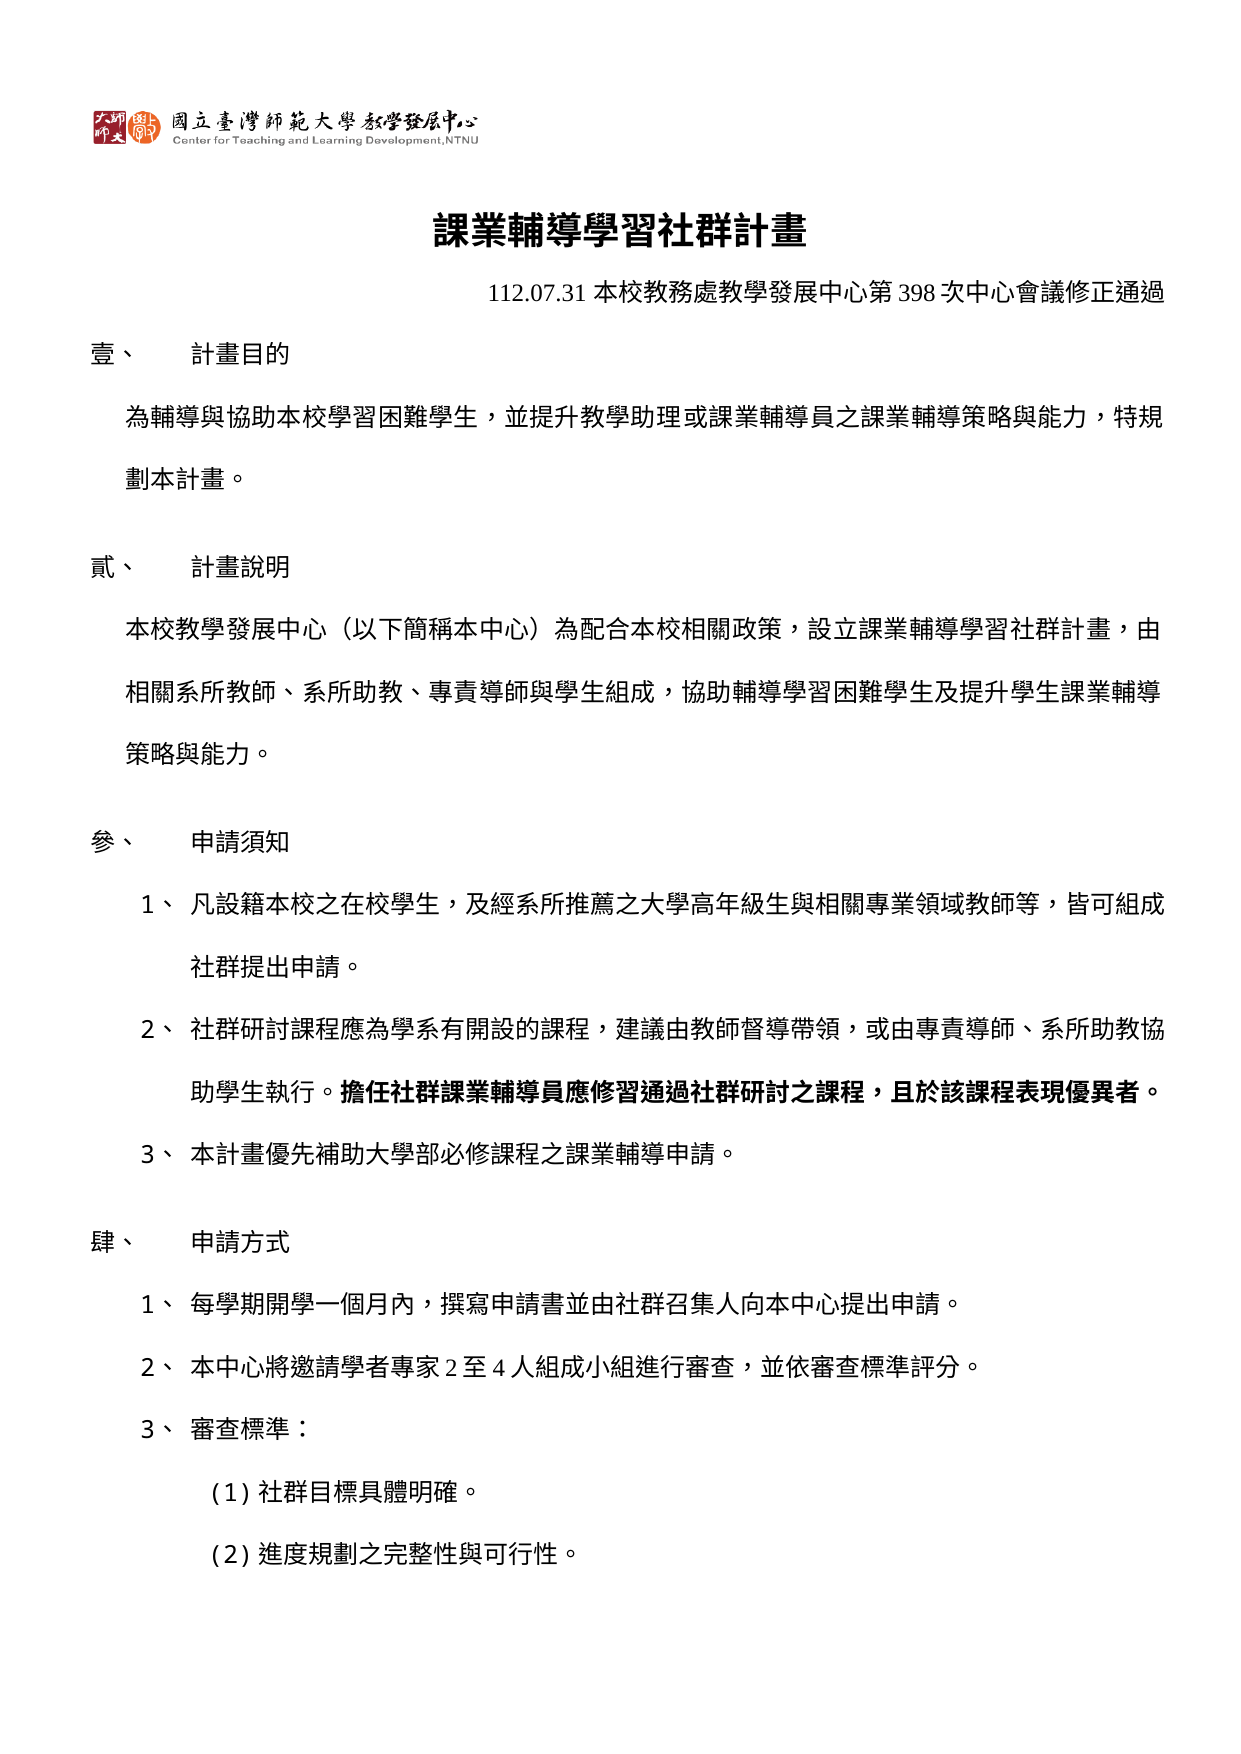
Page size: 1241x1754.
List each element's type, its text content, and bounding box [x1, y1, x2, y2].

list 凡設籍本校之在校學生，及經系所推薦之大學高年級生與相關專業領域教師等，皆可組成社群提出申請。 [140, 861, 1165, 986]
list 計畫說明 [90, 523, 1165, 586]
list 申請方式 [90, 1198, 1165, 1261]
list 申請須知 [90, 798, 1165, 861]
text 112.07.31 本校教務處教學發展中心第398次中心會議修正通過 [125, 248, 1165, 311]
list 審查標準： [140, 1386, 1165, 1448]
list 本中心將邀請學者專家2至4人組成小組進行審查，並依審查標準評分。 [140, 1323, 1165, 1386]
text 為輔導與協助本校學習困難學生，並提升教學助理或課業輔導員之課業輔導策略與能力，特規劃本計畫。 [125, 373, 1165, 498]
list 每學期開學一個月內，撰寫申請書並由社群召集人向本中心提出申請。 [140, 1261, 1165, 1323]
list 計畫目的 [90, 311, 1165, 373]
list 社群研討課程應為學系有開設的課程，建議由教師督導帶領，或由專責導師、系所助教協助學生執行。擔任社群課業輔導員應修習通過社群研討之課程，且於該課程表現優異者。 [140, 986, 1165, 1111]
list 社群目標具體明確。 [208, 1448, 1165, 1511]
text 課業輔導學習社群計畫 [75, 186, 1165, 248]
list 進度規劃之完整性與可行性。 [208, 1511, 1165, 1573]
text 本校教學發展中心（以下簡稱本中心）為配合本校相關政策，設立課業輔導學習社群計畫，由相關系所教師、系所助教、專責導師與學生組成，協助輔導學習困難學生及提升學生課業輔導策略與能力。 [125, 586, 1165, 773]
list 本計畫優先補助大學部必修課程之課業輔導申請。 [140, 1111, 1165, 1173]
